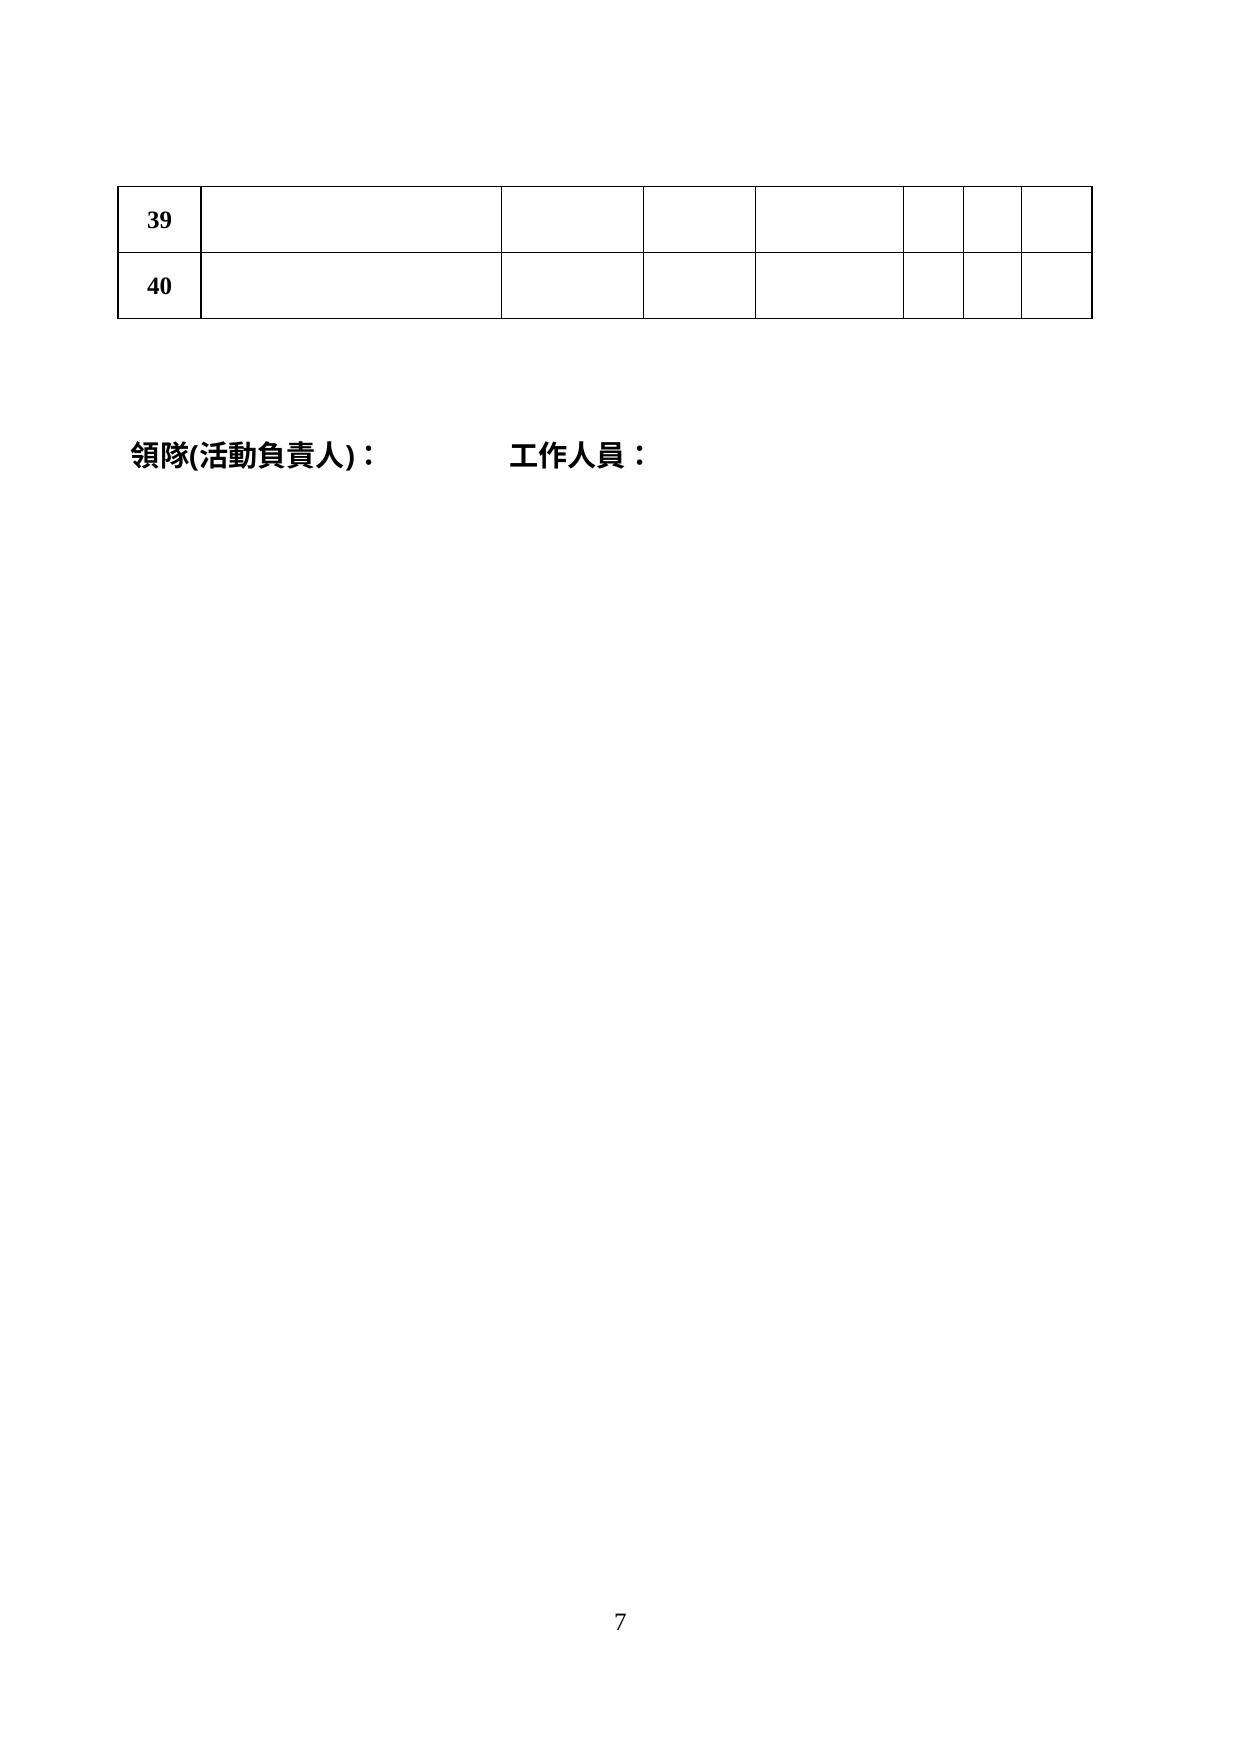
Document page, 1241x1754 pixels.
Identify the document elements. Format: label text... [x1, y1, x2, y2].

text 領隊(活動負責人)： 工作人員： [131, 432, 1109, 475]
table_cell [644, 253, 755, 318]
table_cell [202, 253, 501, 318]
table_cell 39 [119, 187, 200, 252]
table_cell 40 [119, 253, 200, 318]
table_cell [1022, 253, 1091, 318]
table_cell [904, 187, 963, 252]
table_cell [644, 187, 755, 252]
table_cell [502, 187, 643, 252]
table_cell [502, 253, 643, 318]
table_cell [964, 253, 1021, 318]
table_cell [756, 187, 903, 252]
table_cell [1022, 187, 1091, 252]
table_cell [904, 253, 963, 318]
table_cell [202, 187, 501, 252]
table_cell [756, 253, 903, 318]
table_cell [964, 187, 1021, 252]
